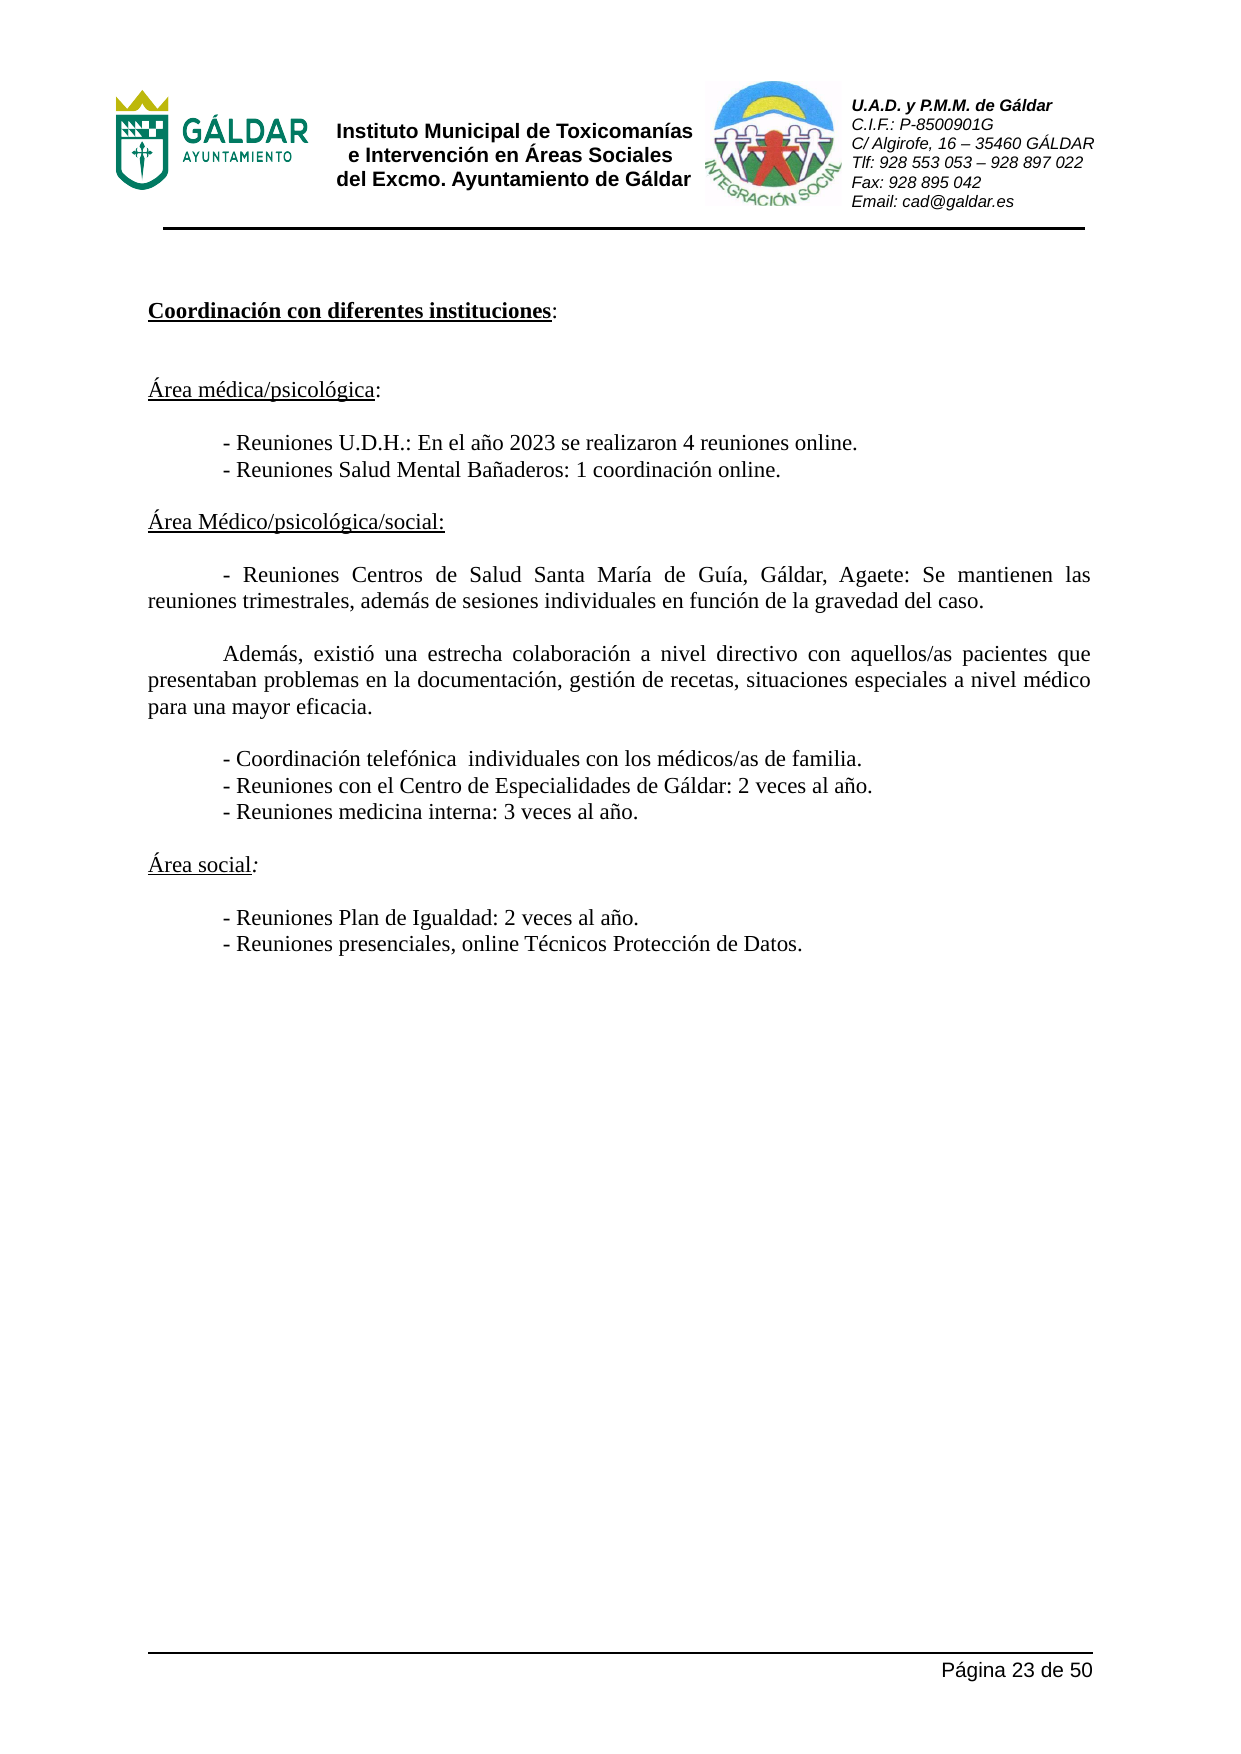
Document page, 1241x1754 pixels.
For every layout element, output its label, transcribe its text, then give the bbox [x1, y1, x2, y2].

text Área médica/psicológica: [148, 377, 1093, 403]
text Área social: [148, 851, 1093, 877]
text - Reuniones U.D.H.: En el año 2023 se realizaron 4 reuniones online. [148, 429, 1093, 456]
text - Coordinación telefónica individuales con los médicos/as de familia. [148, 746, 1093, 772]
text - Reuniones con el Centro de Especialidades de Gáldar: 2 veces al año. [148, 772, 1093, 798]
text Área Médico/psicológica/social: [148, 508, 1093, 535]
text Además, existió una estrecha colaboración a nivel directivo con aquellos/as pacientes que presentaban problemas en la documentación, gestión de recetas, situaciones especiales a nivel médico para una mayor eficacia. [148, 640, 1093, 719]
picture [705, 81, 842, 206]
picture [96, 64, 325, 215]
text - Reuniones Salud Mental Bañaderos: 1 coordinación online. [148, 456, 1093, 482]
text - Reuniones Centros de Salud Santa María de Guía, Gáldar, Agaete: Se mantienen las reuniones trimestrales, además de sesiones individuales en función de la gravedad del caso. [148, 561, 1093, 614]
text - Reuniones presenciales, online Técnicos Protección de Datos. [148, 930, 1093, 956]
text Coordinación con diferentes instituciones: [148, 297, 1093, 324]
text - Reuniones medicina interna: 3 veces al año. [148, 798, 1093, 824]
text - Reuniones Plan de Igualdad: 2 veces al año. [148, 904, 1093, 930]
